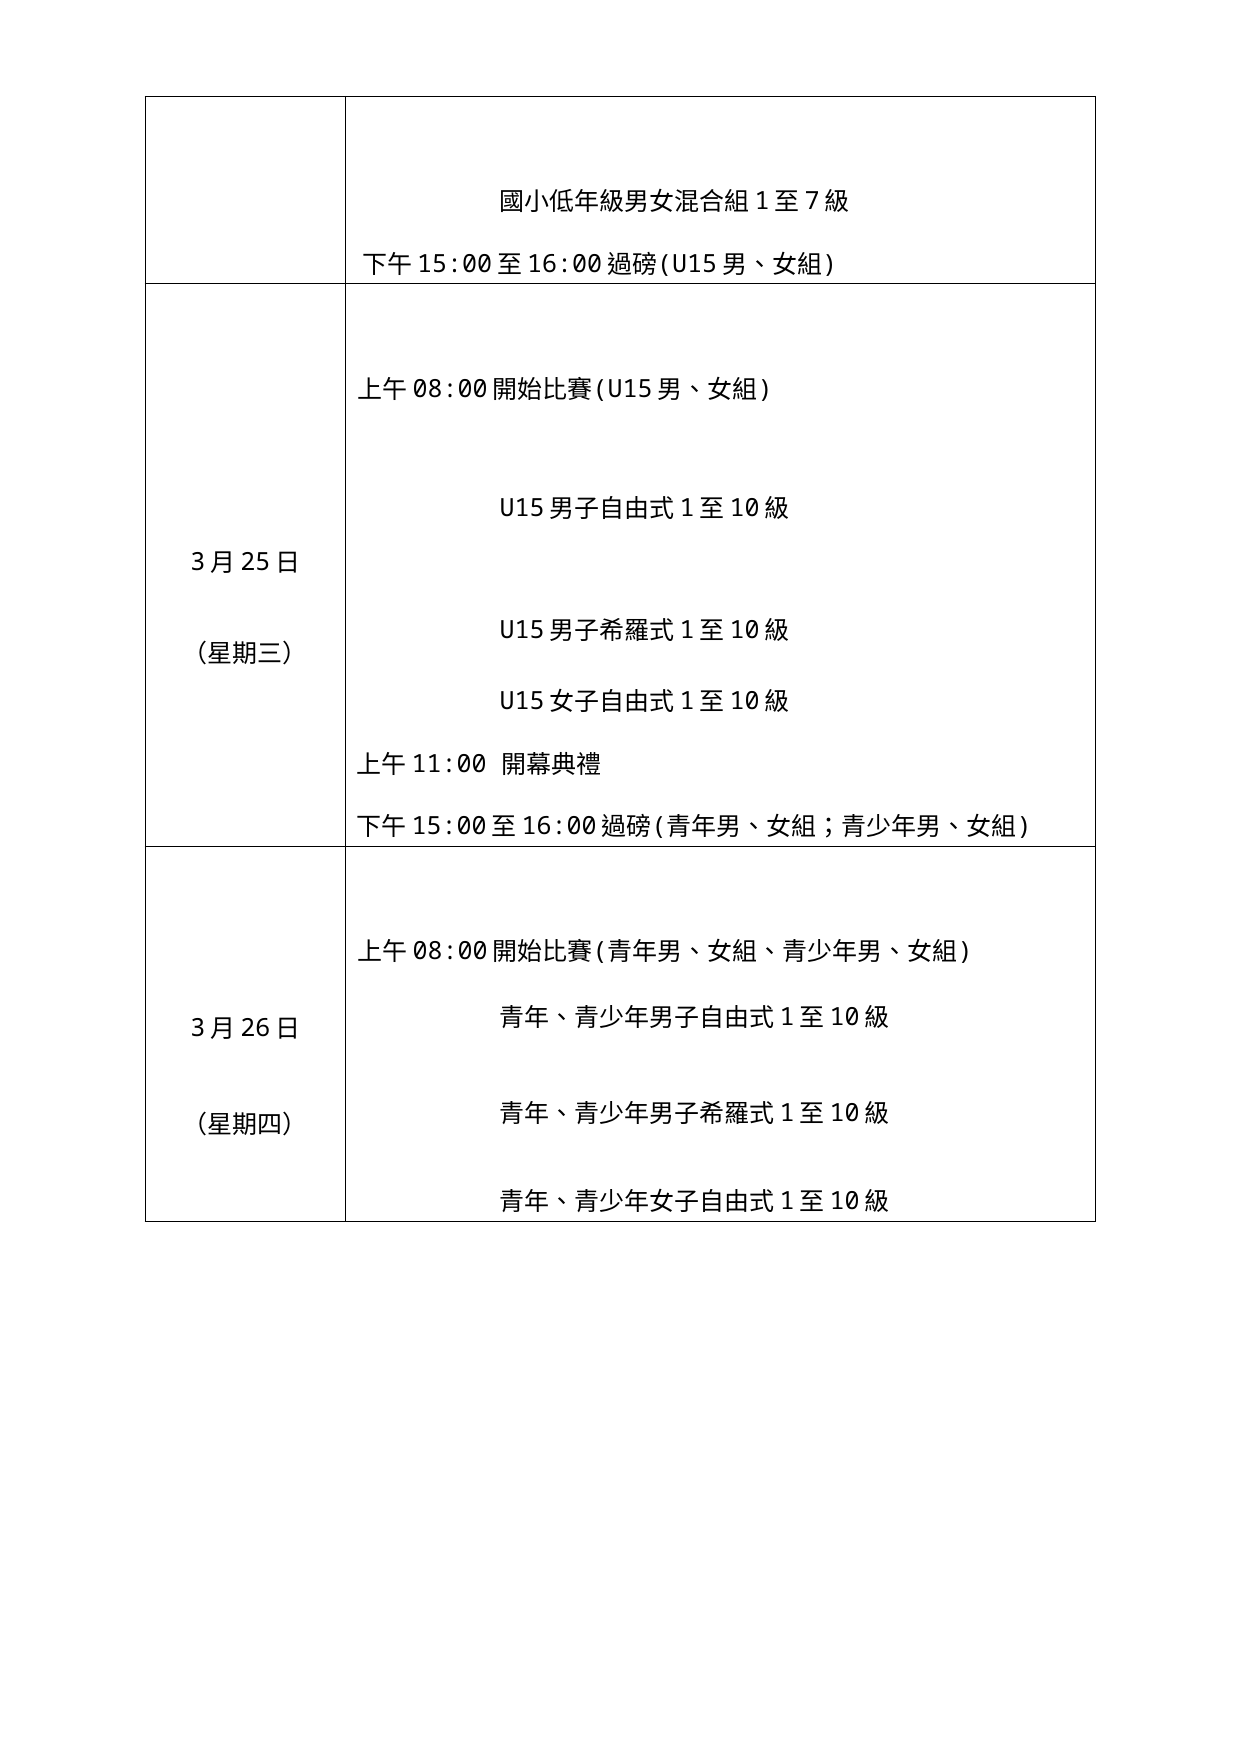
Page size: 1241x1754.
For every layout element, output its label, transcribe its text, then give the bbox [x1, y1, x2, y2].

table_cell 國小低年級男女混合組1至7級 下午15:00至16:00過磅(U15男、女組) [346, 97, 1095, 283]
table_cell 上午08:00開始比賽(青年男、女組、青少年男、女組) 青年、青少年男子自由式1至10級 青年、青少年男子希羅式1至10級 青年、青少年女子自由式1至10級 [346, 847, 1095, 1221]
table_cell 上午08:00開始比賽(U15男、女組) U15男子自由式1至10級 U15男子希羅式1至10級 U15女子自由式1至10級 上午11:00 開幕典禮 下午15:00至16:00過磅(青年男、女組；青少年男、女組) [346, 284, 1095, 846]
table_cell 3月26日 （星期四） [146, 847, 345, 1221]
table_cell 3月25日 （星期三） [146, 284, 345, 846]
table_cell [146, 97, 345, 283]
